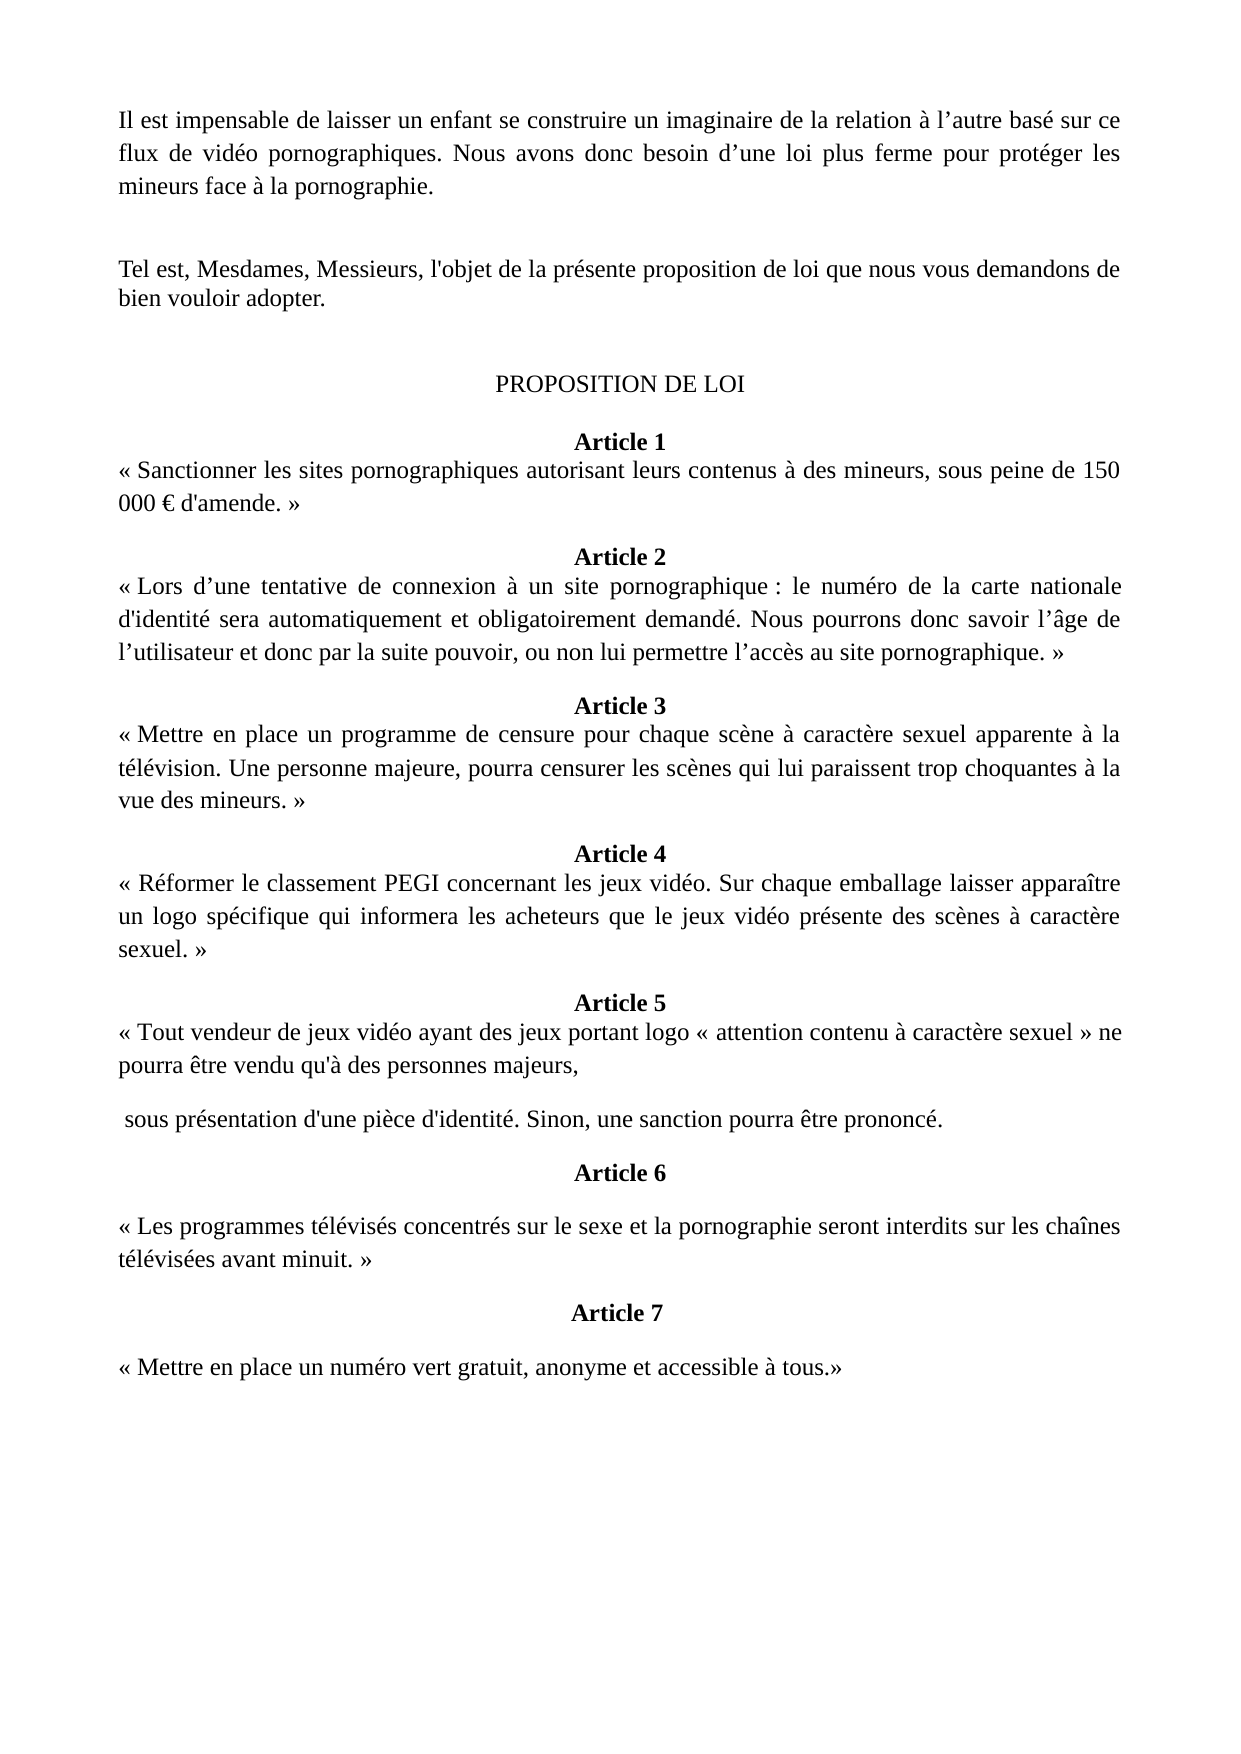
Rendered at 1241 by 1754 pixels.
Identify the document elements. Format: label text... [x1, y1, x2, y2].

text Article 6 [118, 1158, 1122, 1186]
text « Tout vendeur de jeux vidéo ayant des jeux portant logo « attention contenu à caractère sexuel » ne pourra être vendu qu'à des personnes majeurs, [118, 1017, 1122, 1079]
text Il est impensable de laisser un enfant se construire un imaginaire de la relation à l’autre basé sur ce flux de vidéo pornographiques. Nous avons donc besoin d’une loi plus ferme pour protéger les mineurs face à la pornographie. [118, 105, 1122, 200]
text Article 3 [118, 691, 1122, 719]
text « Réformer le classement PEGI concernant les jeux vidéo. Sur chaque emballage laisser apparaître un logo spécifique qui informera les acheteurs que le jeux vidéo présente des scènes à caractère sexuel. » [118, 868, 1122, 963]
text « Mettre en place un programme de censure pour chaque scène à caractère sexuel apparente à la télévision. Une personne majeure, pourra censurer les scènes qui lui paraissent trop choquantes à la vue des mineurs. » [118, 719, 1122, 814]
text « Lors d’une tentative de connexion à un site pornographique : le numéro de la carte nationale d'identité sera automatiquement et obligatoirement demandé. Nous pourrons donc savoir l’âge de l’utilisateur et donc par la suite pouvoir, ou non lui permettre l’accès au site pornographique. » [118, 571, 1122, 666]
text Article 4 [118, 839, 1122, 868]
text Article 1 [118, 427, 1122, 455]
text Tel est, Mesdames, Messieurs, l'objet de la présente proposition de loi que nous vous demandons de bien vouloir adopter. [118, 254, 1122, 312]
text « Sanctionner les sites pornographiques autorisant leurs contenus à des mineurs, sous peine de 150 000 € d'amende. » [118, 455, 1122, 517]
text Article 7 [118, 1298, 1122, 1327]
text Article 5 [118, 988, 1122, 1017]
text Article 2 [118, 542, 1122, 571]
text « Mettre en place un numéro vert gratuit, anonyme et accessible à tous.» [118, 1352, 1122, 1381]
text PROPOSITION DE LOI [118, 369, 1122, 398]
text « Les programmes télévisés concentrés sur le sexe et la pornographie seront interdits sur les chaînes télévisées avant minuit. » [118, 1211, 1122, 1273]
text sous présentation d'une pièce d'identité. Sinon, une sanction pourra être prononcé. [118, 1104, 1122, 1132]
